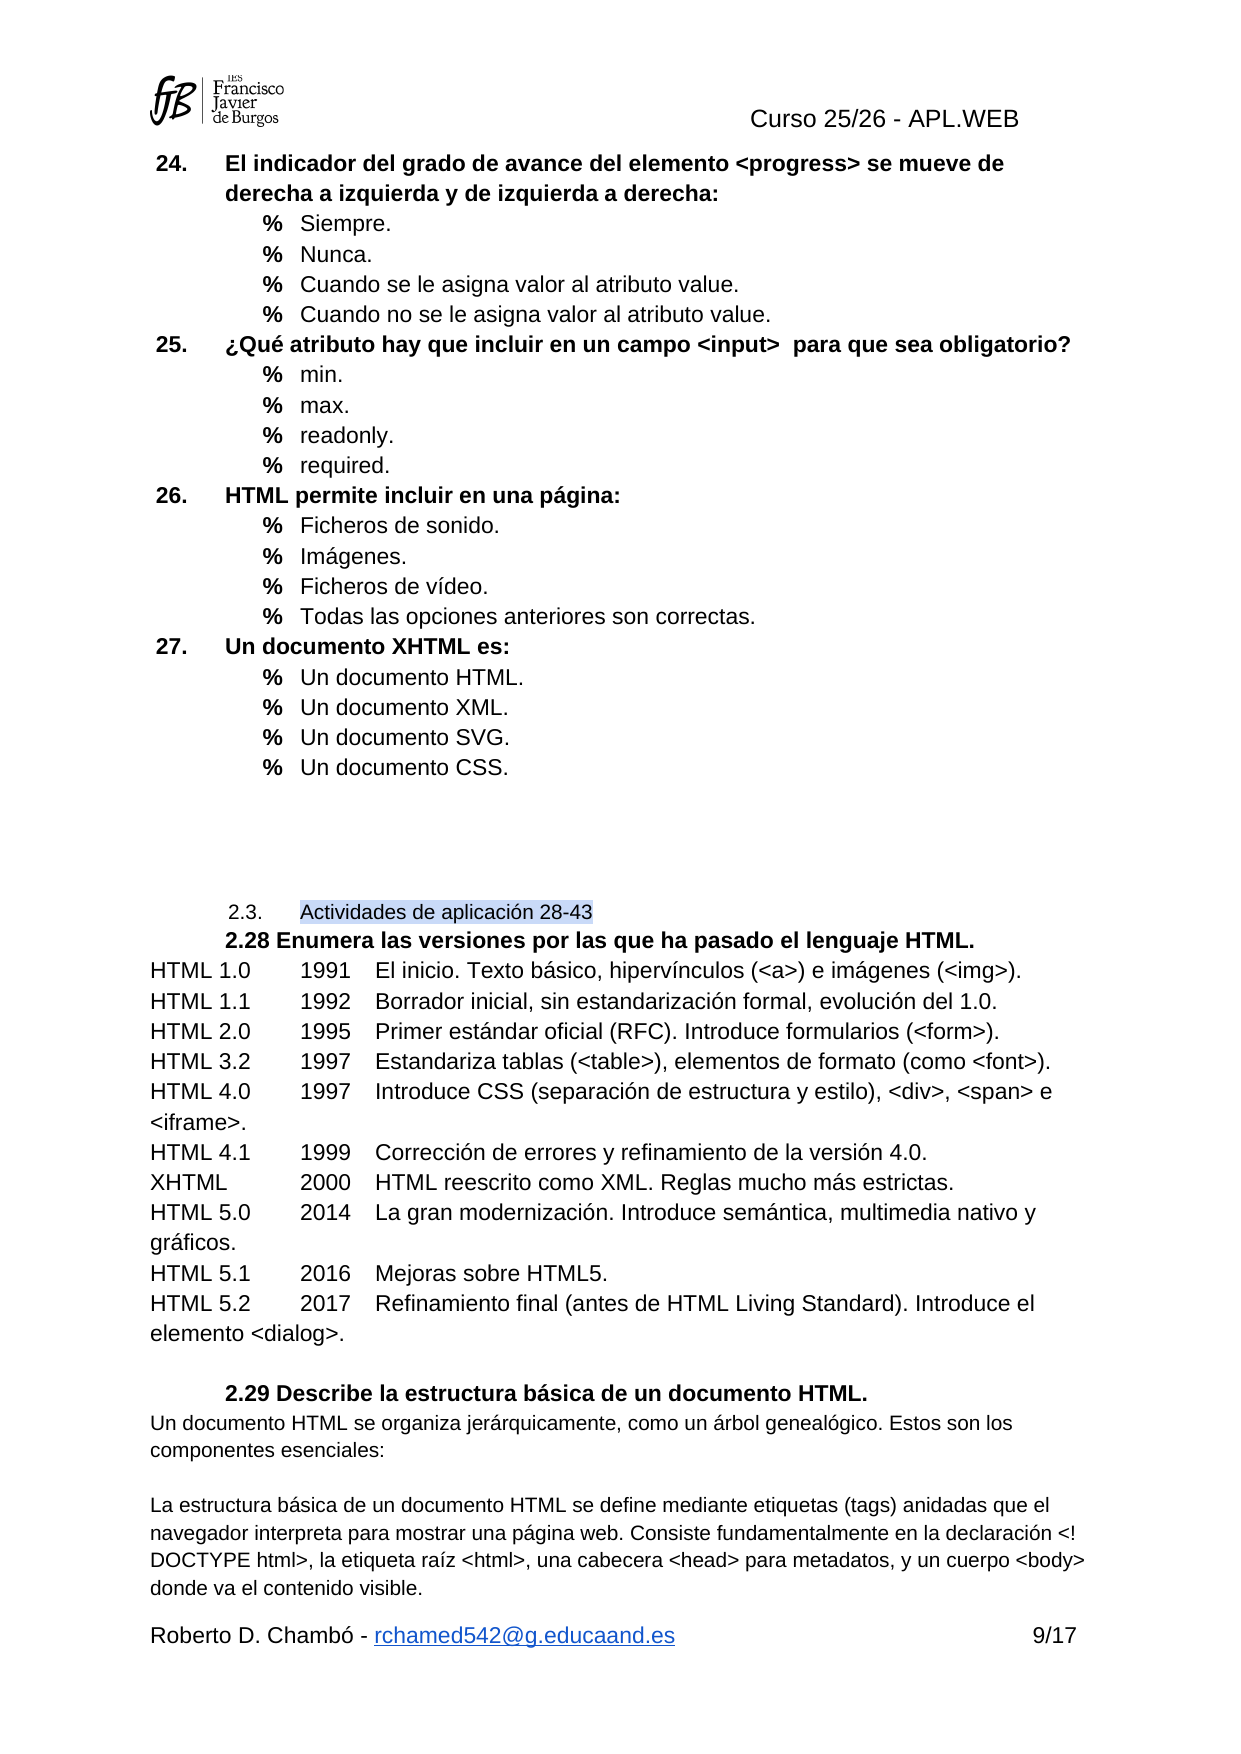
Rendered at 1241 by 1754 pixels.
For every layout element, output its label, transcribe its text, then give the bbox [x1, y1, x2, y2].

list Todas las opciones anteriores son correctas. [262, 603, 1090, 629]
list El indicador del grado de avance del elemento <progress> se mueve de derecha a izquierda y de izquierda a derecha: [187, 150, 1090, 207]
text La estructura básica de un documento HTML se define mediante etiquetas (tags) anidadas que el navegador interpreta para mostrar una página web. Consiste fundamentalmente en la declaración <!DOCTYPE html>, la etiqueta raíz <html>, una cabecera <head> para metadatos, y un cuerpo <body> donde va el contenido visible. [150, 1493, 1090, 1599]
list Un documento XML. [262, 694, 1090, 720]
list Un documento HTML. [262, 663, 1090, 690]
picture [150, 75, 284, 127]
text 2.29 Describe la estructura básica de un documento HTML. [225, 1380, 1090, 1407]
list Un documento XHTML es: [187, 633, 1090, 660]
text HTML 5.1 2016 Mejoras sobre HTML5. [150, 1259, 1090, 1286]
list Un documento SVG. [262, 724, 1090, 750]
list Ficheros de sonido. [262, 512, 1090, 539]
text HTML 4.0 1997 Introduce CSS (separación de estructura y estilo), <div>, <span> e <iframe>. [150, 1078, 1090, 1135]
list Cuando se le asigna valor al atributo value. [262, 271, 1090, 297]
list Actividades de aplicación 28-43 [262, 900, 1090, 924]
list Cuando no se le asigna valor al atributo value. [262, 301, 1090, 327]
list Ficheros de vídeo. [262, 573, 1090, 599]
text HTML 1.0 1991 El inicio. Texto básico, hipervínculos (<a>) e imágenes (<img>). [150, 957, 1090, 984]
list Imágenes. [262, 543, 1090, 569]
list readonly. [262, 422, 1090, 448]
text 2.28 Enumera las versiones por las que ha pasado el lenguaje HTML. [225, 927, 1090, 954]
list min. [262, 361, 1090, 388]
text HTML 2.0 1995 Primer estándar oficial (RFC). Introduce formularios (<form>). [150, 1018, 1090, 1044]
text HTML 5.2 2017 Refinamiento final (antes de HTML Living Standard). Introduce el elemento <dialog>. [150, 1290, 1090, 1346]
text HTML 4.1 1999 Corrección de errores y refinamiento de la versión 4.0. [150, 1139, 1090, 1165]
list ¿Qué atributo hay que incluir en un campo <input> para que sea obligatorio? [187, 331, 1090, 358]
list HTML permite incluir en una página: [187, 482, 1090, 509]
text HTML 5.0 2014 La gran modernización. Introduce semántica, multimedia nativo y gráficos. [150, 1199, 1090, 1256]
list max. [262, 392, 1090, 418]
text HTML 3.2 1997 Estandariza tablas (<table>), elementos de formato (como <font>). [150, 1048, 1090, 1074]
list Siempre. [262, 210, 1090, 237]
text Un documento HTML se organiza jerárquicamente, como un árbol genealógico. Estos son los componentes esenciales: [150, 1411, 1090, 1462]
text HTML 1.1 1992 Borrador inicial, sin estandarización formal, evolución del 1.0. [150, 988, 1090, 1014]
text XHTML 2000 HTML reescrito como XML. Reglas mucho más estrictas. [150, 1169, 1090, 1195]
list Nunca. [262, 241, 1090, 267]
list Un documento CSS. [262, 754, 1090, 781]
list required. [262, 452, 1090, 478]
